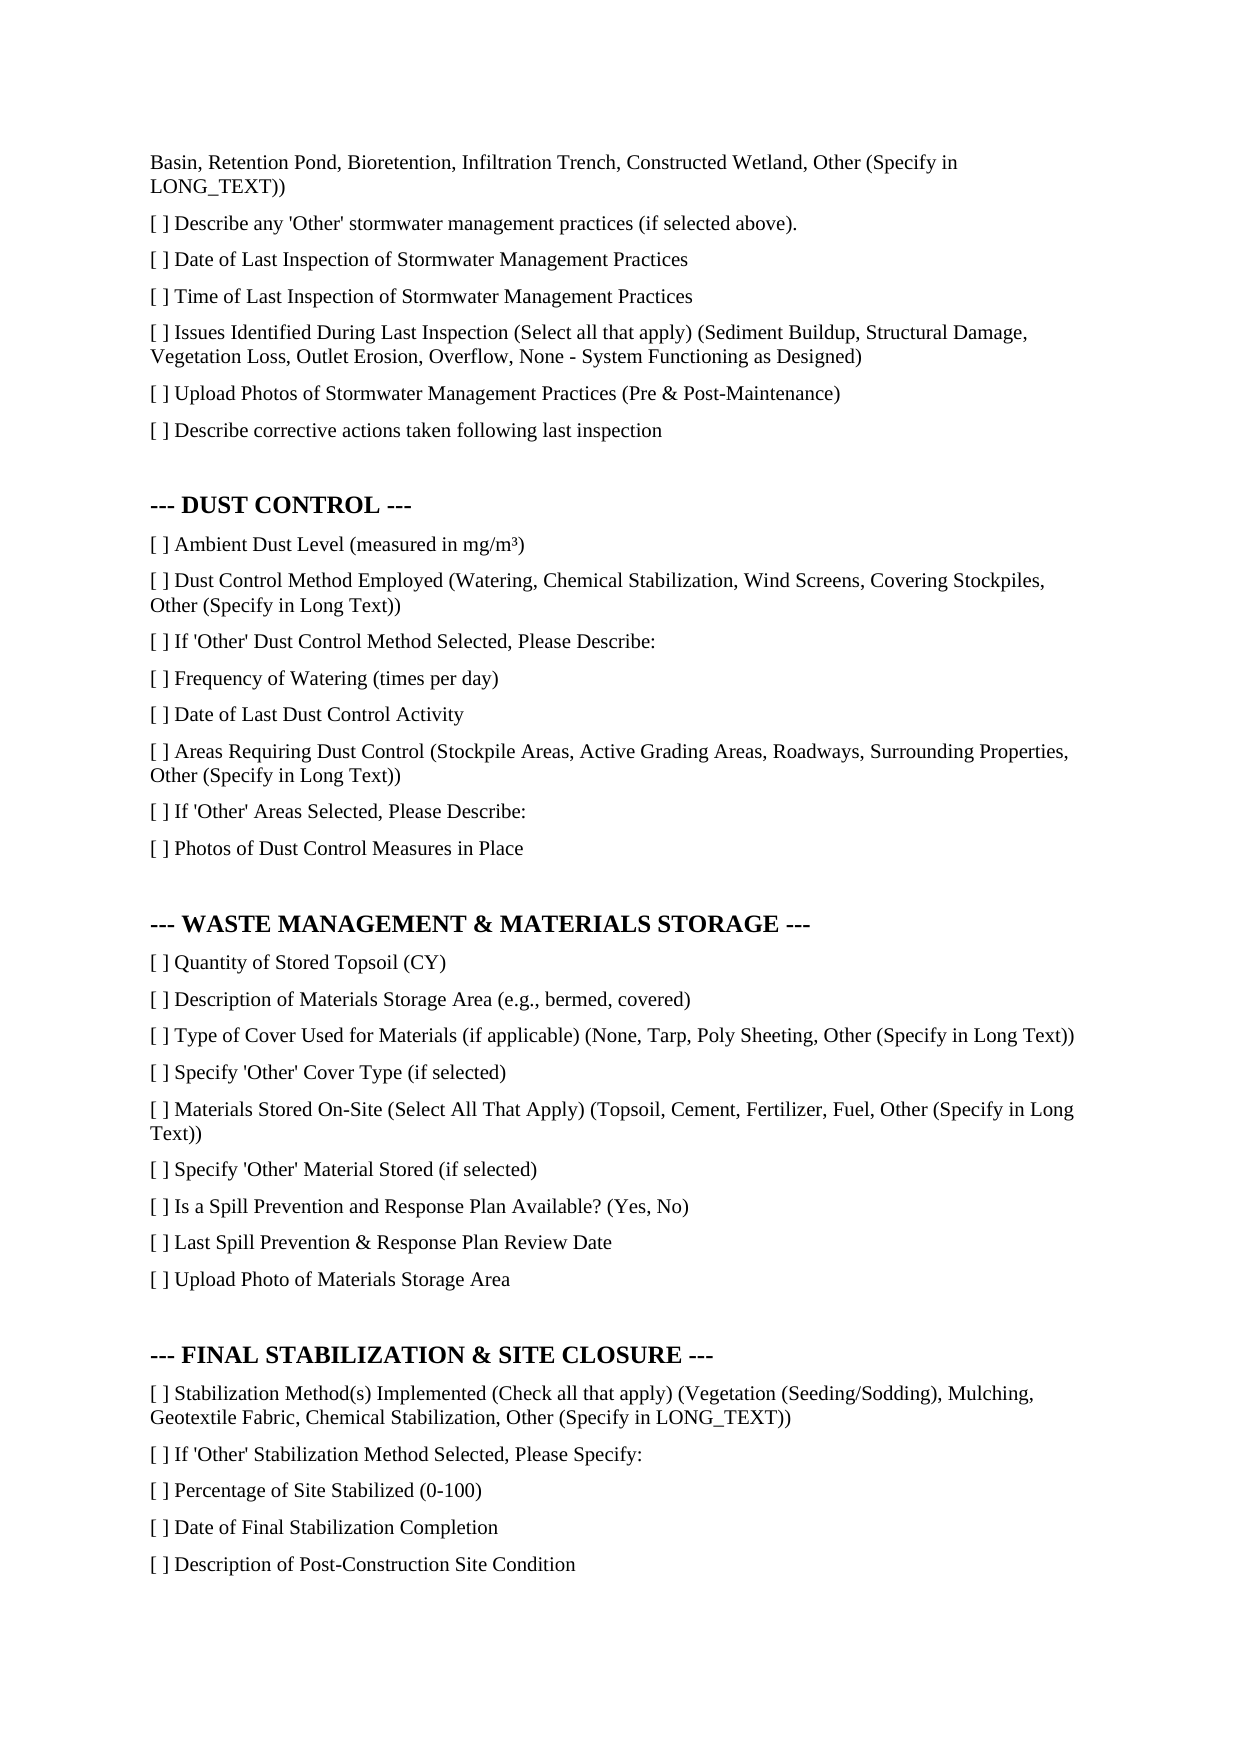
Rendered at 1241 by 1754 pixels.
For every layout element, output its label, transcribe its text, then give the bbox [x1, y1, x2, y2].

text [ ] Upload Photos of Stormwater Management Practices (Pre & Post-Maintenance) [150, 381, 1090, 405]
text [ ] Date of Last Dust Control Activity [150, 702, 1090, 726]
text [ ] Ambient Dust Level (measured in mg/m³) [150, 532, 1090, 556]
text [ ] Specify 'Other' Material Stored (if selected) [150, 1157, 1090, 1181]
text [ ] Photos of Dust Control Measures in Place [150, 836, 1090, 860]
text Basin, Retention Pond, Bioretention, Infiltration Trench, Constructed Wetland, Other (Specify in LONG_TEXT)) [150, 150, 1090, 198]
text [ ] Describe any 'Other' stormwater management practices (if selected above). [150, 211, 1090, 235]
text [ ] Description of Materials Storage Area (e.g., bermed, covered) [150, 987, 1090, 1011]
text [ ] Is a Spill Prevention and Response Plan Available? (Yes, No) [150, 1194, 1090, 1218]
text --- DUST CONTROL --- [150, 491, 1090, 519]
text [ ] Description of Post-Construction Site Condition [150, 1552, 1090, 1576]
text [ ] Quantity of Stored Topsoil (CY) [150, 950, 1090, 974]
text [ ] Materials Stored On-Site (Select All That Apply) (Topsoil, Cement, Fertilizer, Fuel, Other (Specify in Long Text)) [150, 1097, 1090, 1145]
text --- WASTE MANAGEMENT & MATERIALS STORAGE --- [150, 909, 1090, 938]
text [ ] Date of Last Inspection of Stormwater Management Practices [150, 247, 1090, 271]
text --- FINAL STABILIZATION & SITE CLOSURE --- [150, 1340, 1090, 1369]
text [ ] Issues Identified During Last Inspection (Select all that apply) (Sediment Buildup, Structural Damage, Vegetation Loss, Outlet Erosion, Overflow, None - System Functioning as Designed) [150, 320, 1090, 368]
text [ ] Time of Last Inspection of Stormwater Management Practices [150, 284, 1090, 308]
text [ ] Last Spill Prevention & Response Plan Review Date [150, 1230, 1090, 1254]
text [ ] Dust Control Method Employed (Watering, Chemical Stabilization, Wind Screens, Covering Stockpiles, Other (Specify in Long Text)) [150, 568, 1090, 617]
text [ ] Date of Final Stabilization Completion [150, 1515, 1090, 1539]
text [ ] Upload Photo of Materials Storage Area [150, 1267, 1090, 1291]
text [ ] Areas Requiring Dust Control (Stockpile Areas, Active Grading Areas, Roadways, Surrounding Properties, Other (Specify in Long Text)) [150, 739, 1090, 787]
text [ ] Type of Cover Used for Materials (if applicable) (None, Tarp, Poly Sheeting, Other (Specify in Long Text)) [150, 1023, 1090, 1047]
text [ ] Describe corrective actions taken following last inspection [150, 417, 1090, 442]
text [ ] If 'Other' Areas Selected, Please Describe: [150, 799, 1090, 823]
text [ ] Frequency of Watering (times per day) [150, 666, 1090, 690]
text [ ] Specify 'Other' Cover Type (if selected) [150, 1060, 1090, 1084]
text [ ] If 'Other' Dust Control Method Selected, Please Describe: [150, 629, 1090, 653]
text [ ] If 'Other' Stabilization Method Selected, Please Specify: [150, 1442, 1090, 1466]
text [ ] Stabilization Method(s) Implemented (Check all that apply) (Vegetation (Seeding/Sodding), Mulching, Geotextile Fabric, Chemical Stabilization, Other (Specify in LONG_TEXT)) [150, 1381, 1090, 1429]
text [ ] Percentage of Site Stabilized (0-100) [150, 1478, 1090, 1502]
